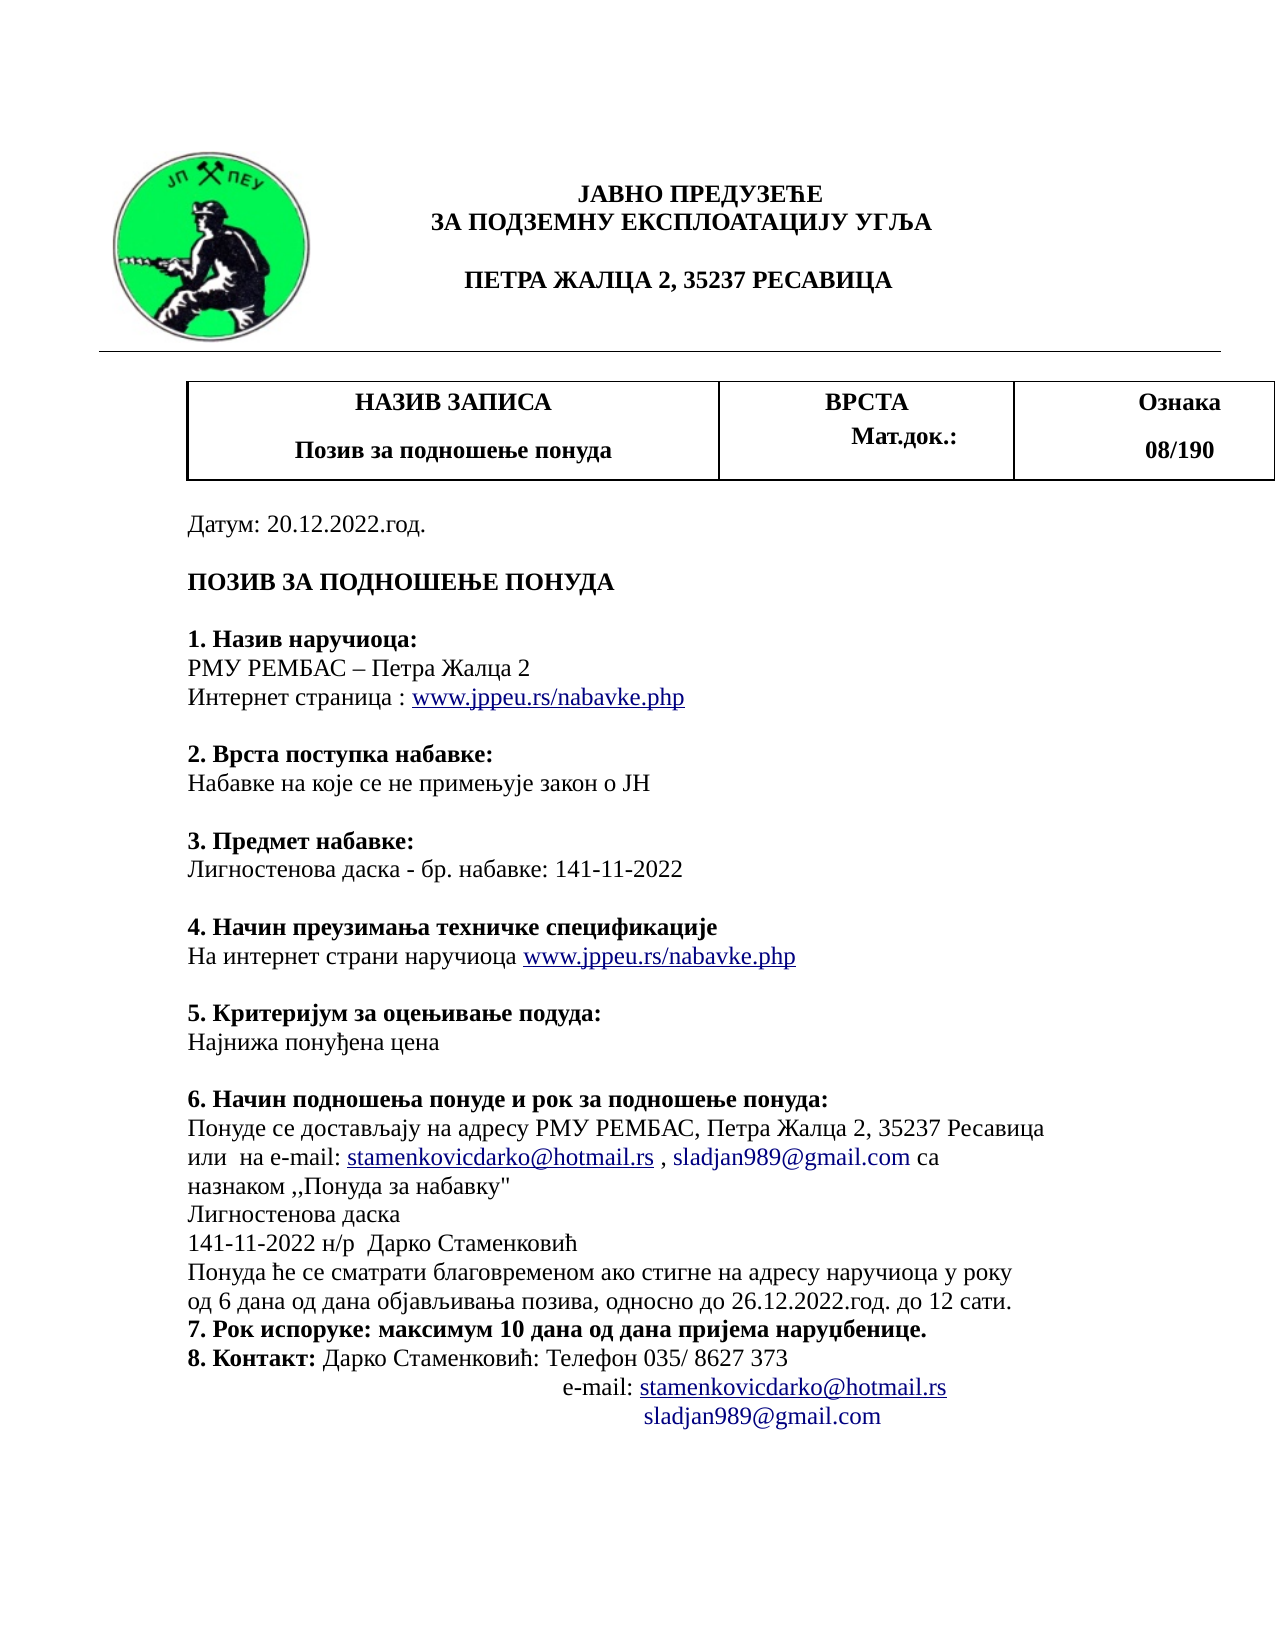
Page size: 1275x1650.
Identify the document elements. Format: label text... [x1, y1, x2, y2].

text 6. Начин подношења понуде и рок за подношење понуда: [187, 1084, 1087, 1113]
table_header ВРСТА [720, 382, 1013, 421]
table_cell Позив за подношење понуда [189, 421, 718, 479]
text ПОЗИВ ЗА ПОДНОШЕЊЕ ПОНУДА [187, 567, 1087, 596]
text На интернет страни наручиоца www.jppeu.rs/nabavke.php [187, 941, 1087, 969]
text Лигностенова даска [187, 1199, 1087, 1228]
table_cell Мат.док.: [720, 421, 1013, 479]
table_header Ознака [1015, 382, 1274, 421]
text од 6 дана од дана објављивања позива, односно до 26.12.2022.год. до 12 сати. [187, 1286, 1087, 1314]
text Најнижа понуђена цена [187, 1027, 1087, 1056]
text 141-11-2022 н/р Дарко Стаменковић [187, 1228, 1087, 1257]
text Лигностенова даска - бр. набавке: 141-11-2022 [187, 854, 1087, 883]
text РМУ РЕМБАС – Петра Жалца 2 [187, 653, 1087, 682]
table_header НАЗИВ ЗАПИСА [189, 382, 718, 421]
text 3. Предмет набавке: [187, 826, 1087, 854]
text 2. Врста поступка набавке: [187, 739, 1087, 768]
text Датум: 20.12.2022.год. [187, 509, 1087, 538]
table_cell 08/190 [1015, 421, 1274, 479]
text sladjan989@gmail.com [187, 1401, 1087, 1429]
table_header ЈАВНО ПРЕДУЗЕЋЕ ЗА ПОДЗЕМНУ ЕКСПЛОАТАЦИЈУ УГЉА ПЕТРА ЖАЛЦА 2, 35237 РЕСАВИЦА [324, 150, 970, 351]
text 8. Контакт: Дарко Стаменковић: Телефон 035/ 8627 373 [187, 1343, 1087, 1372]
picture [112, 151, 311, 343]
text 4. Начин преузимања техничке спецификације [187, 912, 1087, 941]
table_header [99, 150, 324, 351]
text Интернет страница : www.jppeu.rs/nabavke.php [187, 682, 1087, 711]
text 1. Назив наручиоца: [187, 624, 1087, 653]
text Понудa ће се сматрати благовременoм ако стигнe на адресу наручиоца у року [187, 1257, 1087, 1286]
text e-mail: stamenkovicdarko@hotmail.rs [187, 1372, 1087, 1401]
text 5. Критеријум за оцењивање подуда: [187, 998, 1087, 1027]
table_header [970, 150, 1221, 351]
text Набавке на које се не примењује закон о ЈН [187, 768, 1087, 797]
text Понуде се достављају на адресу РМУ РЕМБАС, Петра Жалца 2, 35237 Ресавица или на e-mail: stamenkovicdarko@hotmail.rs , sladjan989@gmail.com са назнаком ,,Понуда за набавку" [187, 1113, 1087, 1199]
text 7. Рок испоруке: максимум 10 дана од дана пријема наруџбенице. [187, 1314, 1087, 1343]
